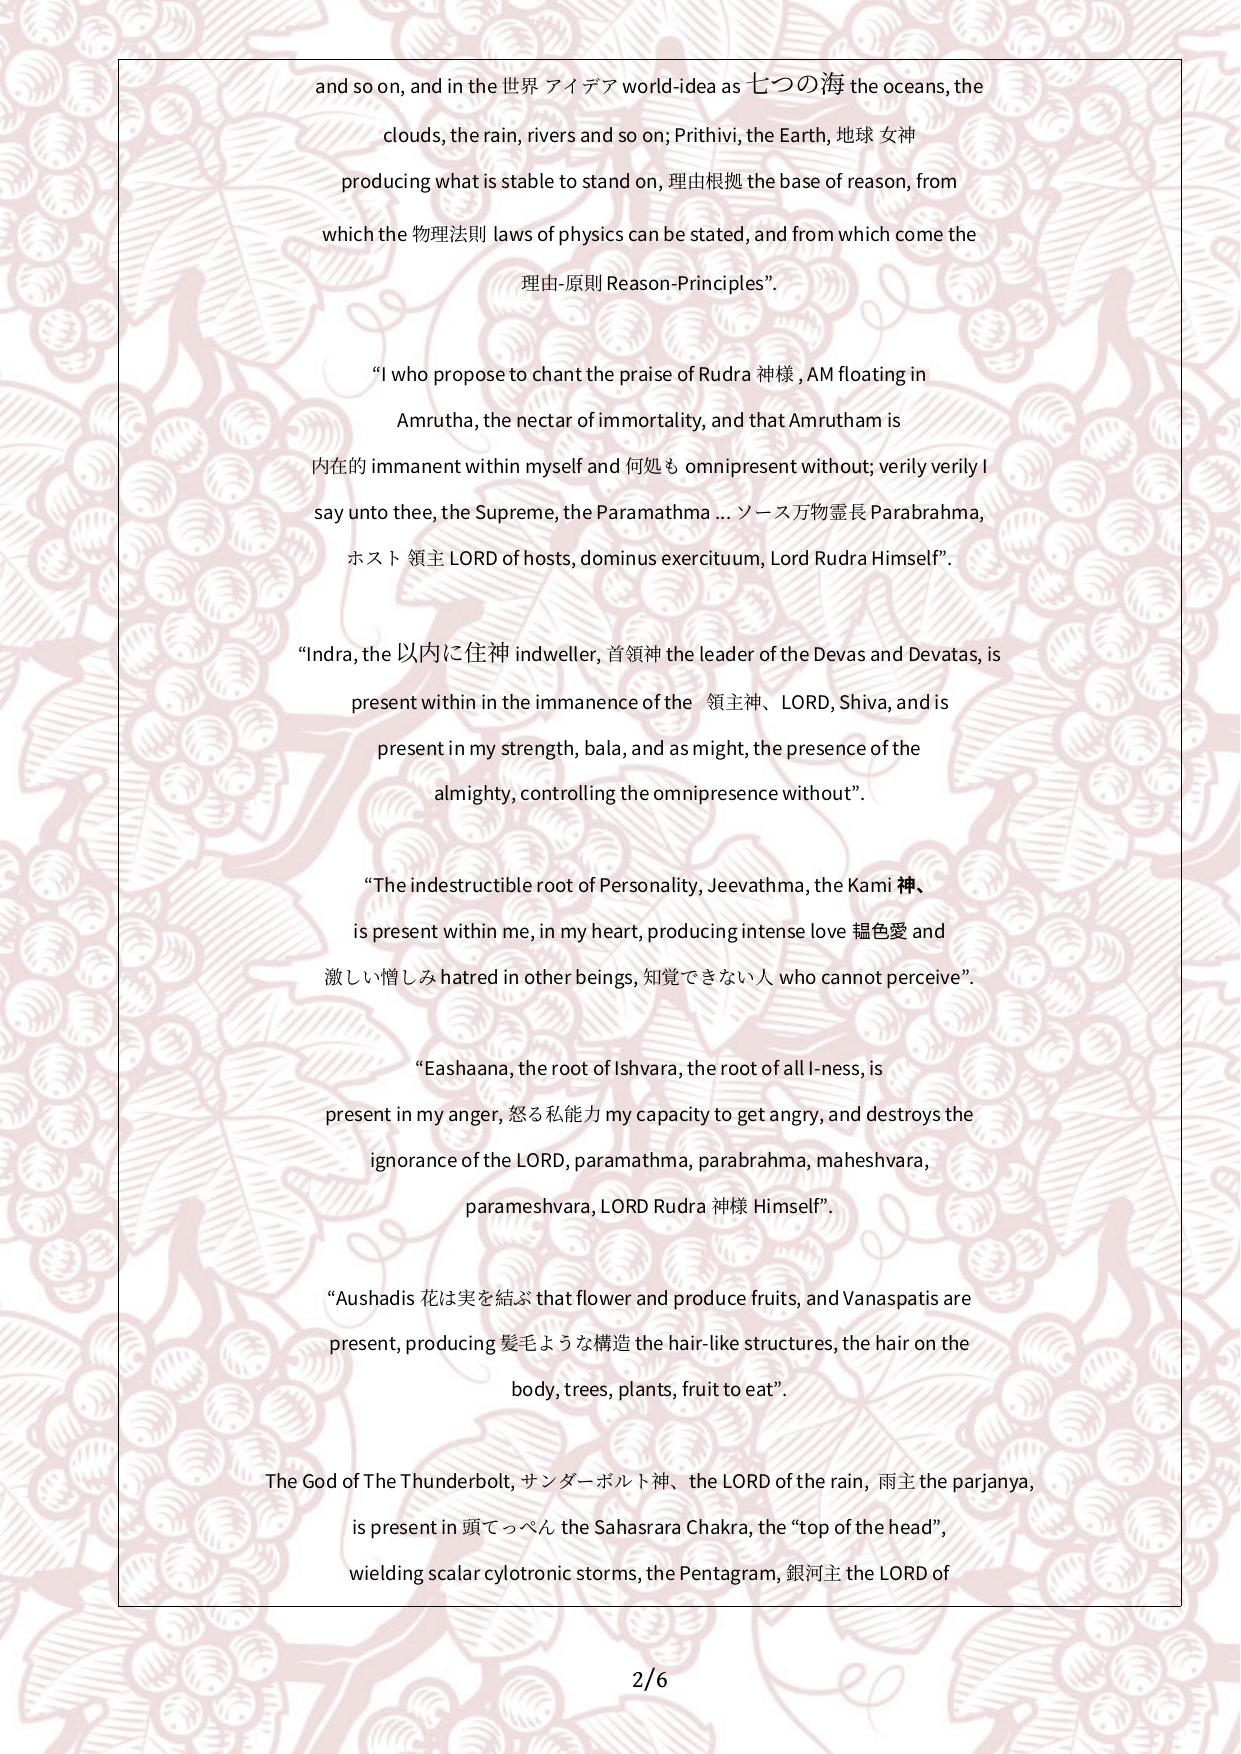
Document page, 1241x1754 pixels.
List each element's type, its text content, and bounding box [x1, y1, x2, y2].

table_header 必要条件 Qualifications 詠唱する前にbefore chanting the Sri Rudram Chamakam, the Namakam, 何百も 名前the many names of Narayana, I AM THAT I AM, the LORD 我ら神、主は唯一 主である . שמע ישראל יהוה אלהינו יהוה אחד׃ ואהבת את יהוה אלהיך בכל לבבך ובכל נפשך ובכל מאדך׃ http://rayservers.com/Music/RudramCD/ Deuteronomy 6:4 Hear, O Israel: The LORD our God is one LORD: 6:5 And thou shalt love the LORD thy God with all thine heart, and with all thy soul, and with all thy might. “God is ONE 天皇神道 and manifests Himself in hundreds and 100s of forms”, said Sri. Rajagopalachari. 常に熟考するPonder constantly about the 100s of names, 何百も 名前the Namakam. “Present in the words I utter, which I utter from my heart, 心から発声しますis Agni, the fire, in every form, あらゆる形で発砲the fire of the rock, Parvathi; 風神Vayu, the wind, the capacity to move about, solving ゼノンパラドックスZeno's paradox; Surya, the Sun, insight, 天照大神 太陽 神道神the direct perception of Truth with a capital T; Chandra, 月女神the Moon, 泰然自若presence of mind, 喚起 するthe alert attention capable of 問合せVichara, inquiry into the 真実意味meaning of 真実 Truth, 真実意味 Artha; the directions of the compass, 道the way, the 中天 Zenith and 天底Nadir, mathematical coordinate systems for description of space-time, 時空Ambaram, aether as it is known; the Pavamana Devatas who control 水 神霊 the waters are present in my バイタルライフvital life, fluids that are present in the body-idea, as in blood, saliva, digestive fluids, urine and so on, and in the 世界 アイデアworld-idea as 七つの海the oceans, the clouds, the rain, rivers and so on; Prithivi, the Earth, 地球 女神 producing what is stable to stand on, 理由根拠the base of reason, from which the 物理法則 laws of physics can be stated, and from which come the 理由-原則Reason-Principles”. “I who propose to chant the praise of Rudra 神様 , AM floating in Amrutha, the nectar of immortality, and that Amrutham is 内在的immanent within myself and 何処もomnipresent without; verily verily I say unto thee, the Supreme, the Paramathma ... ソース万物霊長Parabrahma, ホスト 領主LORD of hosts, dominus exercituum, Lord Rudra Himself”. “Indra, the 以内に住神indweller, 首領神the leader of the Devas and Devatas, is present within in the immanence of the 領主神、LORD, Shiva, and is present in my strength, bala, and as might, the presence of the almighty, controlling the omnipresence without”. “The indestructible root of Personality, Jeevathma, the Kami 神、 is present within me, in my heart, producing intense love 韫色愛and 激しい憎しみhatred in other beings, 知覚できない人 who cannot perceive”. “Eashaana, the root of Ishvara, the root of all I-ness, is present in my anger, 怒る私能力my capacity to get angry, and destroys the ignorance of the LORD, paramathma, parabrahma, maheshvara, parameshvara, LORD Rudra 神様 Himself”. “Aushadis 花は実を結ぶthat flower and produce fruits, and Vanaspatis are present, producing 髪毛ような構造the hair-like structures, the hair on the body, trees, plants, fruit to eat”. The God of The Thunderbolt, サンダーボルト神、the LORD of the rain, 雨主the parjanya, is present in 頭てっぺん the Sahasrara Chakra, the “top of the head”, wielding scalar cylotronic storms, the Pentagram, 銀河主the LORD of the Galaxy, SGR A*, the Central Sun of the Milky way”. Agna Vishnu, 神、光り輝くthe spark of Vaishnavara, scatters ominpresence without cause, and digests the horrors of Vaikuntatha Naraka. “Mind, with a capital M , 虚無void of mind, with a small m, free of the World-Idea, 精神神、the World-Mind that imagines the “ten directions”; Indra, Agni, Yama, Nirruti, Vayu, Kubera, Eashaana, Vishnu and Brahma, “the stream that is parted into four heads” 神道, “Brahma's mighty form” 神道, wielding the sword that turns every which way 神道 to keep the way of the Tree of Life 神道, are all present in my ears 神道 and my capacity 神道 to hear the cry 神道 of those that call upon the LORD 天皇 神道”. ONE such is not a renunciant, he has given up giving up. Dominus is Monad 天皇 神道. The sun天照大神 太陽, the light, the bifurcating tree of Aditya 神道神 that makes visible that 天皇 which is 善GOOD, by which one returns; the moon, the clouds, the night, that which is mystic, 神秘的なa mystery, by which ONE departs, is unknown to those who have not intense love 韫色愛for the LORD, and weep a bucket of tears for Him 天皇. I 私who propose to chant the praise of Sri Rudra, AM floating で漂う in Amrutham, 不滅甘露the Nectar of Immortality, I AM THAT I AM, 我ら神、主は唯一 主であるand have spread the 巨大場 vast placelessness about, 虚無the bare naked awareness, producing That 神、which IS conscious of WHAT 何is about; and then withdraw such into結晶構造折り紙折り四虚無神 Athma 天皇 神道, which is fourfold 神様 神道神道 . May that Athma come back to my pranas or vital forces. May those pranas 虚無ちwhich have mentally visited the 天皇 虚無 場所abodes of the supreme come back and station itself in 私体my body once again … 神様 神道神道 May the Agna Vishnu, the fire of Vaishnavara flare up with bright flames, and increase from strength to strength … 神様 神道神道 And may the Gods 天皇 神道 who are the 武家protectors of 不滅甘露 Amrutham, all stand alert 警報within me, destroying the foolish 愚か者を破壊する… RACA upon them また、ばか者と言う者は、地獄の火に投げ込まれるであろう。. As I chant Sri Rudram. [119, 60, 1181, 1606]
picture [0, 0, 1241, 1754]
